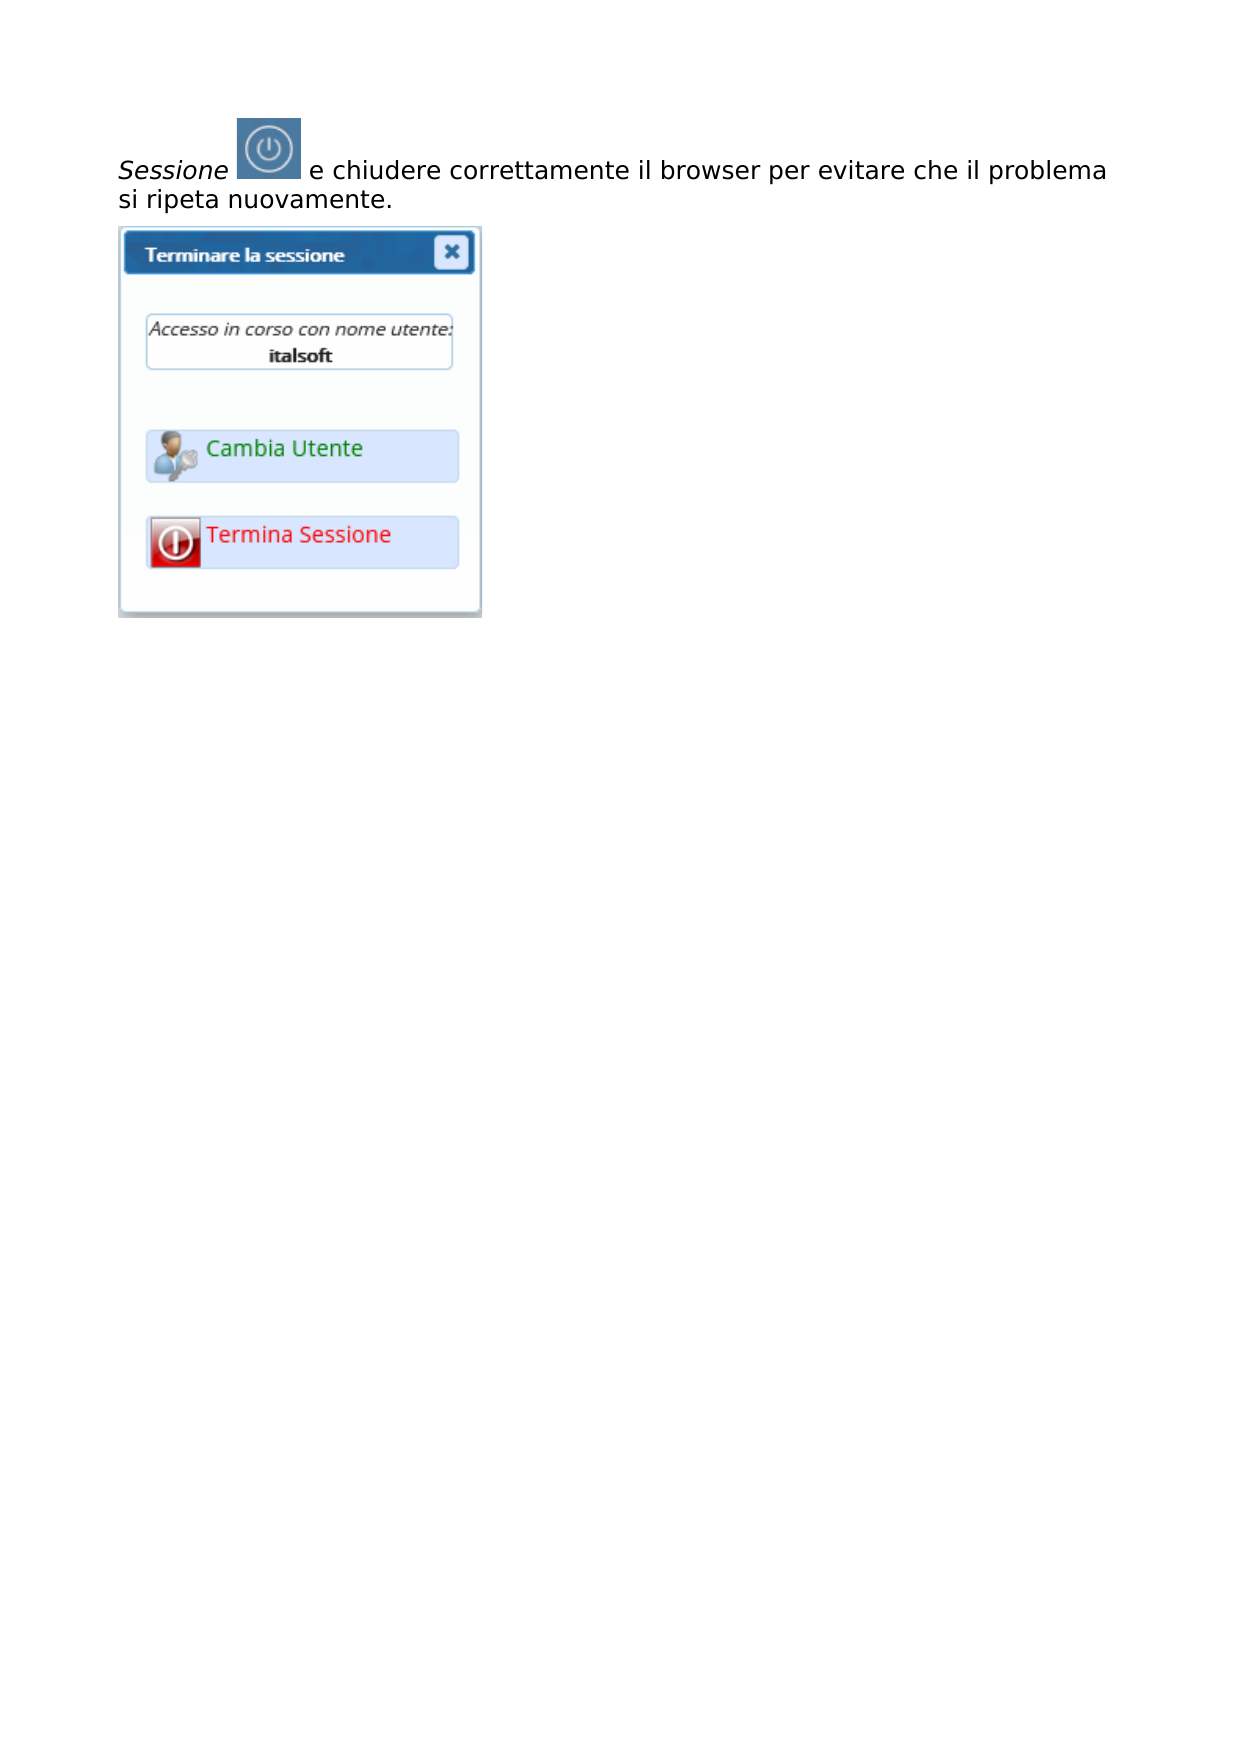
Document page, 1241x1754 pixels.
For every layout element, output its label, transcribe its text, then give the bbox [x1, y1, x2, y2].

picture [236, 118, 301, 179]
picture [118, 226, 483, 618]
text Sessione e chiudere correttamente il browser per evitare che il problema si ripeta nuovamente. [118, 118, 1122, 214]
